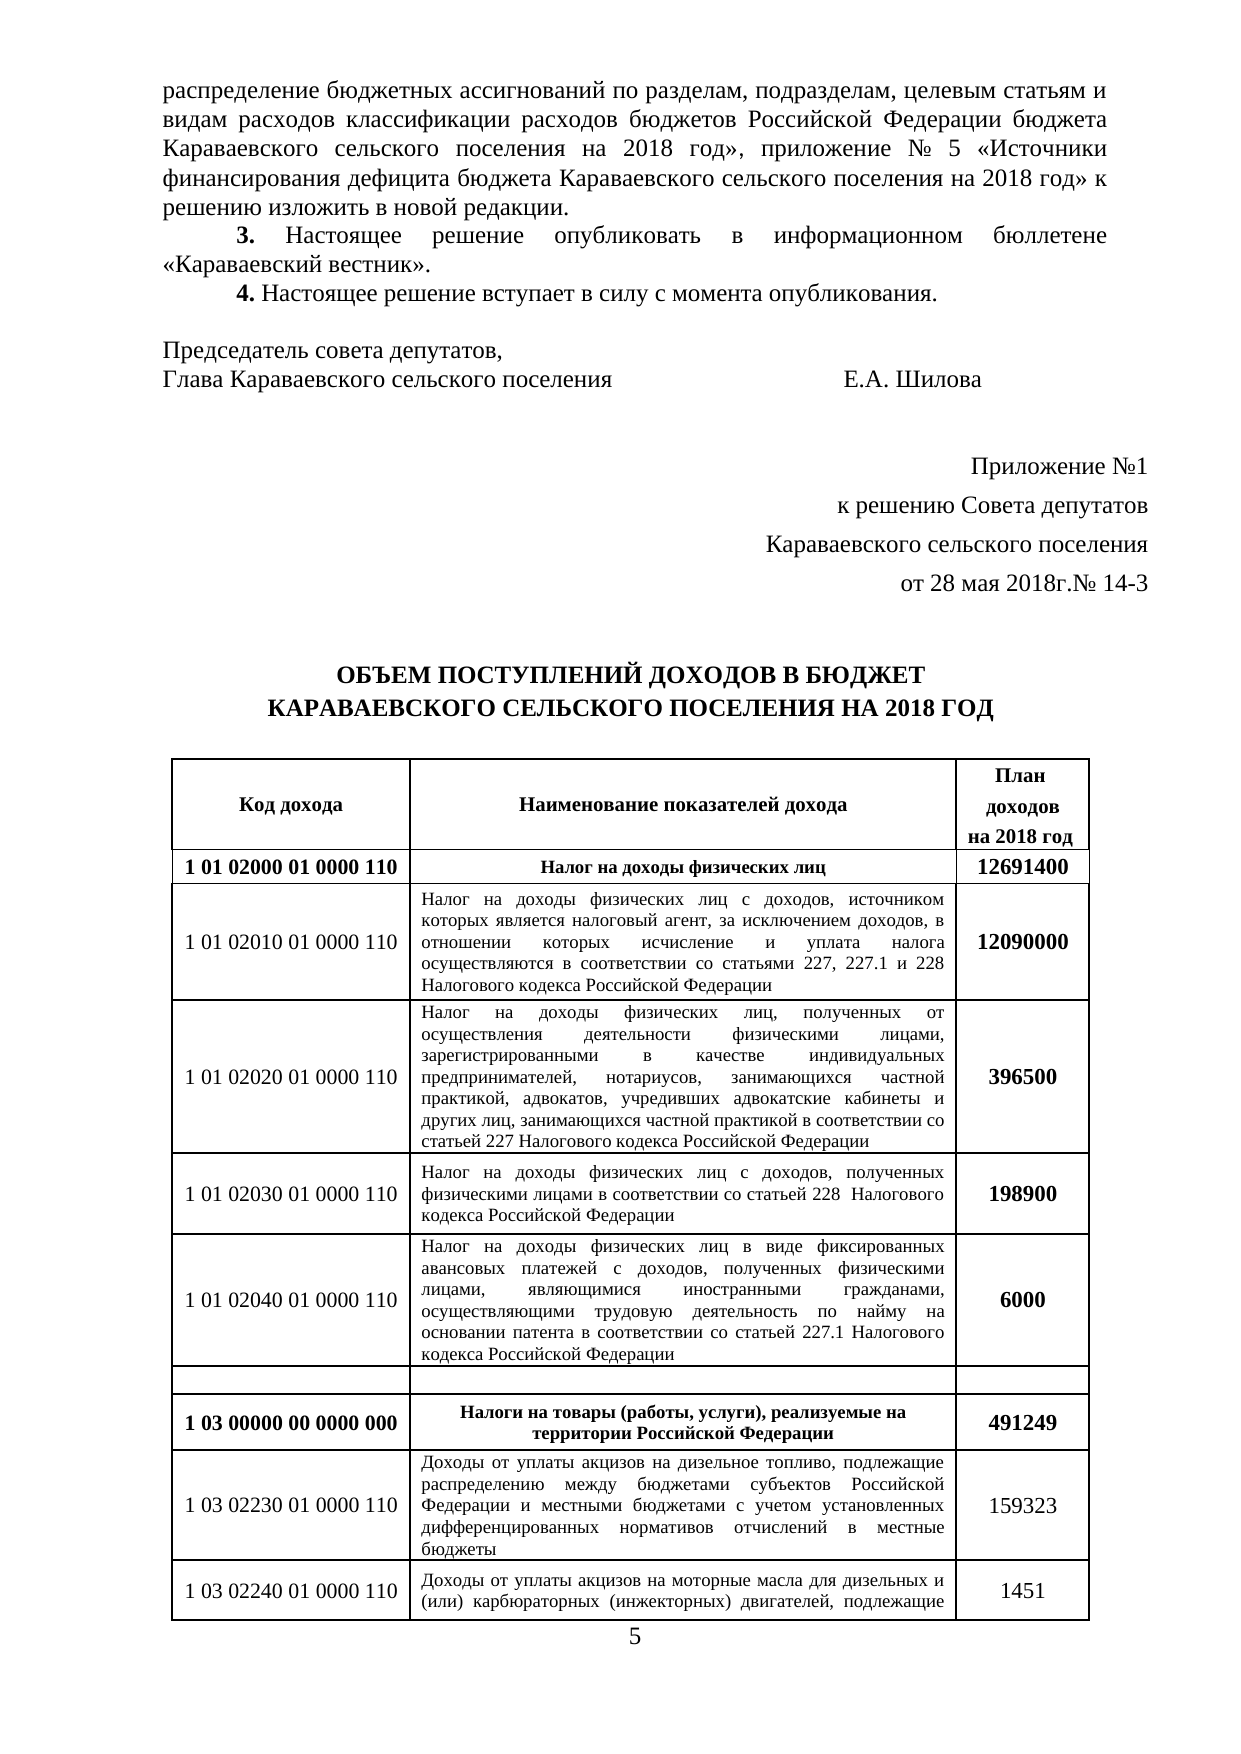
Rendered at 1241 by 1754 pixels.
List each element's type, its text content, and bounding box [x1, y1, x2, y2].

table_cell 12691400 [957, 850, 1089, 883]
table_cell КАРАВАЕВСКОГО СЕЛЬСКОГО ПОСЕЛЕНИЯ НА 2018 ГОД [172, 691, 1089, 724]
table_cell 1 01 02030 01 0000 110 [173, 1154, 409, 1233]
table_cell 1 03 02240 01 0000 110 [173, 1561, 409, 1619]
table_cell на 2018 год [957, 821, 1088, 849]
table_cell [172, 724, 410, 758]
table_header Приложение №1 [172, 446, 1148, 485]
table_cell [1148, 485, 1240, 524]
table_cell к решению Совета депутатов [172, 485, 1148, 524]
table_cell 12090000 [957, 884, 1088, 999]
text Глава Караваевского сельского поселения Е.А. Шилова [162, 364, 1107, 393]
table_cell Налог на доходы физических лиц [411, 850, 956, 883]
table_cell Налоги на товары (работы, услуги), реализуемые на территории Российской Федерации [411, 1395, 955, 1449]
table_cell 1 03 02230 01 0000 110 [173, 1451, 409, 1559]
table_cell 1 01 02020 01 0000 110 [173, 1001, 409, 1152]
table_cell Караваевского сельского поселения [172, 524, 1148, 563]
table_header ОБЪЕМ ПОСТУПЛЕНИЙ ДОХОДОВ В БЮДЖЕТ [172, 658, 1089, 691]
table_cell [411, 1367, 955, 1393]
table_cell 1 01 02000 01 0000 110 [173, 850, 409, 883]
table_cell Доходы от уплаты акцизов на моторные масла для дизельных и (или) карбюраторных (инжекторных) двигателей, подлежащие [411, 1561, 955, 1619]
table_cell Код дохода [173, 760, 409, 849]
table_cell [173, 1367, 409, 1393]
table_cell План [957, 760, 1088, 789]
table_cell 1451 [957, 1561, 1088, 1619]
table_cell Налог на доходы физических лиц с доходов, источником которых является налоговый агент, за исключением доходов, в отношении которых исчисление и уплата налога осуществляются в соответствии со статьями 227, 227.1 и 228 Налогового кодекса Российской Федерации [411, 884, 955, 999]
table_header [1148, 446, 1240, 485]
table_cell Доходы от уплаты акцизов на дизельное топливо, подлежащие распределению между бюджетами субъектов Российской Федерации и местными бюджетами с учетом установленных дифференцированных нормативов отчислений в местные бюджеты [411, 1451, 955, 1559]
table_cell [1148, 524, 1240, 563]
table_cell Налог на доходы физических лиц, полученных от осуществления деятельности физическими лицами, зарегистрированными в качестве индивидуальных предпринимателей, нотариусов, занимающихся частной практикой, адвокатов, учредивших адвокатские кабинеты и других лиц, занимающихся частной практикой в соответствии со статьей 227 Налогового кодекса Российской Федерации [411, 1001, 955, 1152]
table_cell 396500 [957, 1001, 1088, 1152]
text Председатель совета депутатов, [162, 336, 1107, 364]
table_cell Наименование показателей дохода [411, 760, 955, 849]
table_cell 6000 [957, 1235, 1088, 1364]
table_cell [956, 724, 1089, 758]
text 4. Настоящее решение вступает в силу с момента опубликования. [162, 278, 1107, 307]
table_cell 1 01 02010 01 0000 110 [173, 884, 409, 999]
table_cell [957, 1367, 1088, 1393]
table_cell от 28 мая 2018г.№ 14-3 [172, 563, 1240, 602]
table_cell Налог на доходы физических лиц с доходов, полученных физическими лицами в соответствии со статьей 228 Налогового кодекса Российской Федерации [411, 1154, 955, 1233]
table_cell [410, 724, 956, 758]
table_cell 1 01 02040 01 0000 110 [173, 1235, 409, 1364]
table_cell 159323 [957, 1451, 1088, 1559]
table_cell доходов [957, 789, 1088, 821]
table_cell 1 03 00000 00 0000 000 [173, 1395, 409, 1449]
text распределение бюджетных ассигнований по разделам, подразделам, целевым статьям и видам расходов классификации расходов бюджетов Российской Федерации бюджета Караваевского сельского поселения на 2018 год», приложение № 5 «Источники финансирования дефицита бюджета Караваевского сельского поселения на 2018 год» к решению изложить в новой редакции. [162, 75, 1107, 221]
table_cell 198900 [957, 1154, 1088, 1233]
table_cell 491249 [957, 1395, 1088, 1449]
table_cell Налог на доходы физических лиц в виде фиксированных авансовых платежей с доходов, полученных физическими лицами, являющимися иностранными гражданами, осуществляющими трудовую деятельность по найму на основании патента в соответствии со статьей 227.1 Налогового кодекса Российской Федерации [411, 1235, 955, 1364]
text 3. Настоящее решение опубликовать в информационном бюллетене «Караваевский вестник». [162, 221, 1107, 278]
